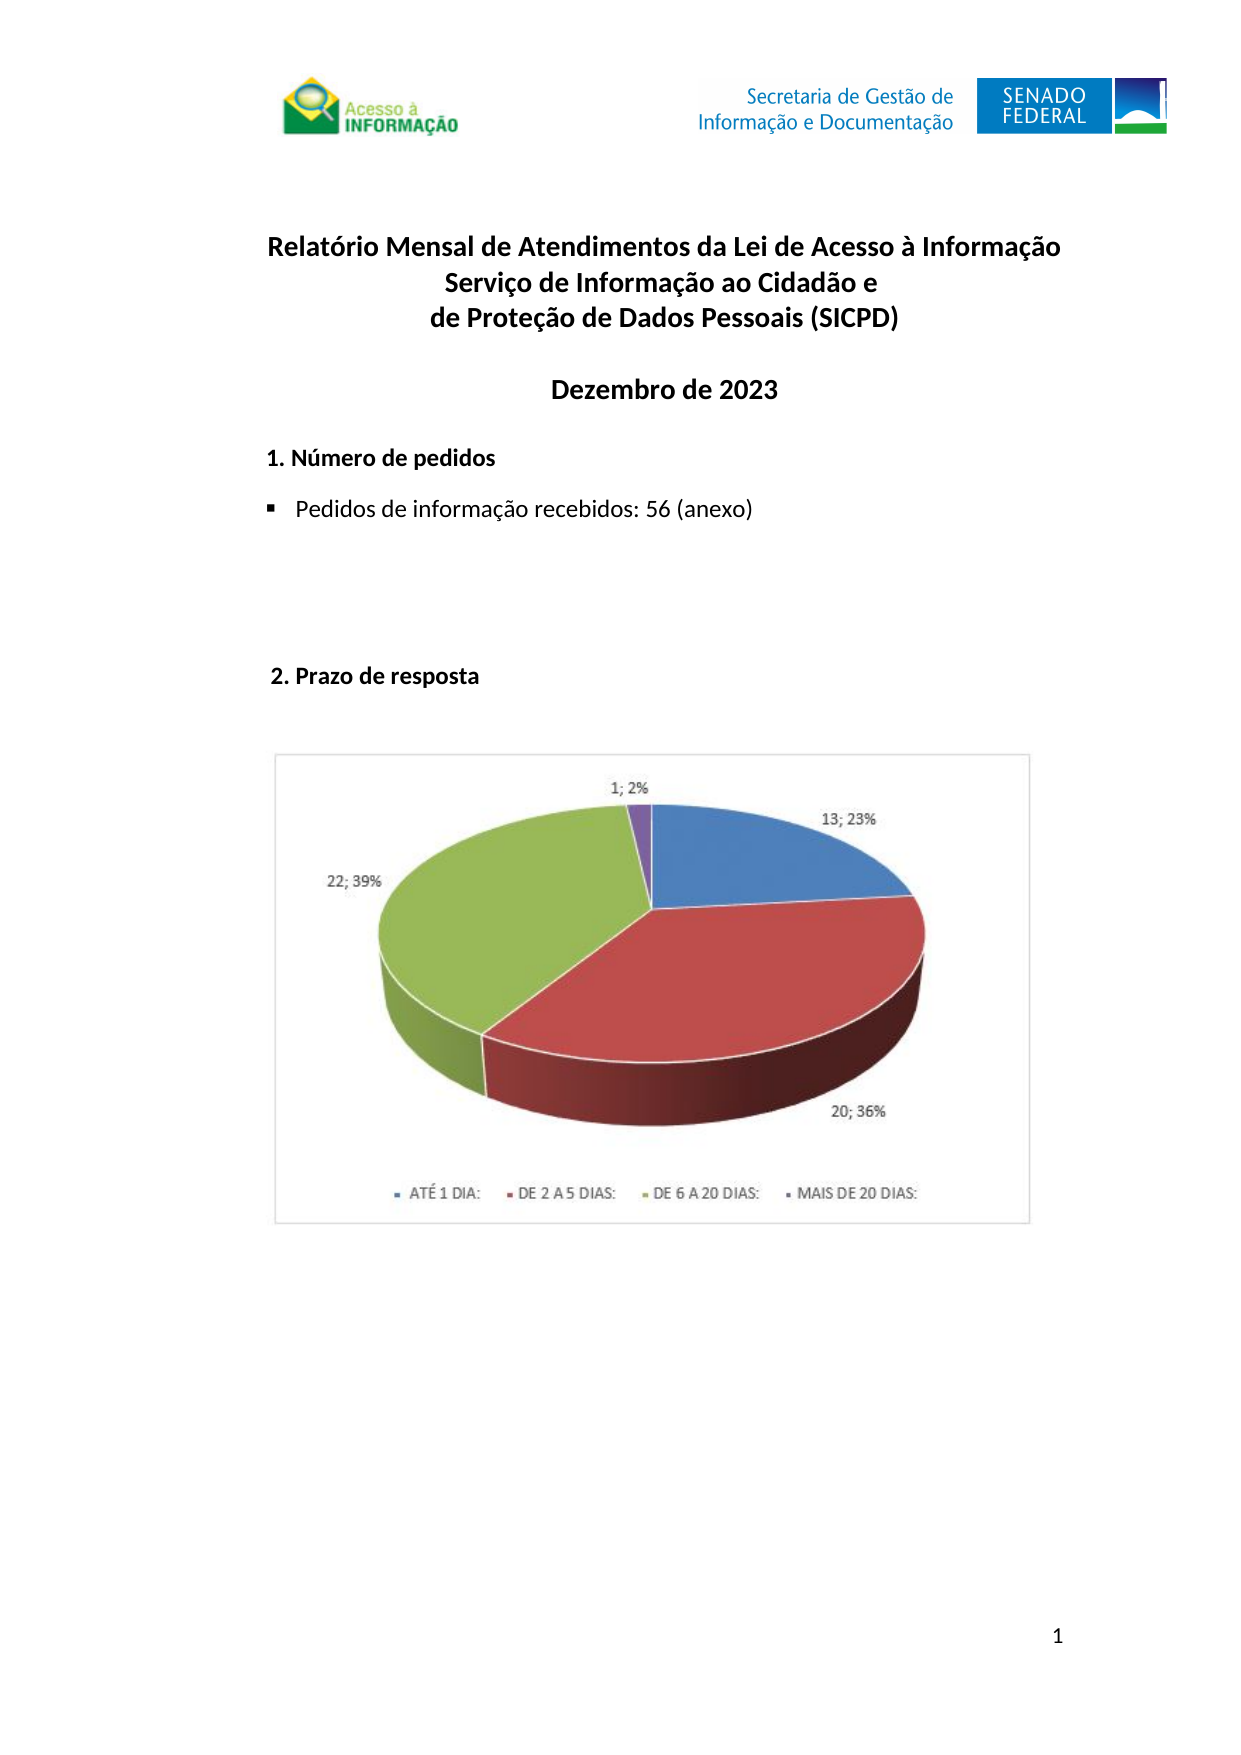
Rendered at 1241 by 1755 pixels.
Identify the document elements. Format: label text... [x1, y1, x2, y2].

text Relatório Mensal de Atendimentos da Lei de Acesso à Informação Serviço de Informação ao Cidadão e [266, 228, 1063, 299]
list Pedidos de informação recebidos: 56 (anexo) [265, 493, 1063, 523]
text 2. Prazo de resposta [265, 660, 1063, 691]
text 1. Número de pedidos [266, 442, 1063, 473]
text Dezembro de 2023 [266, 371, 1063, 406]
text de Proteção de Dados Pessoais (SICPD) [266, 299, 1063, 335]
